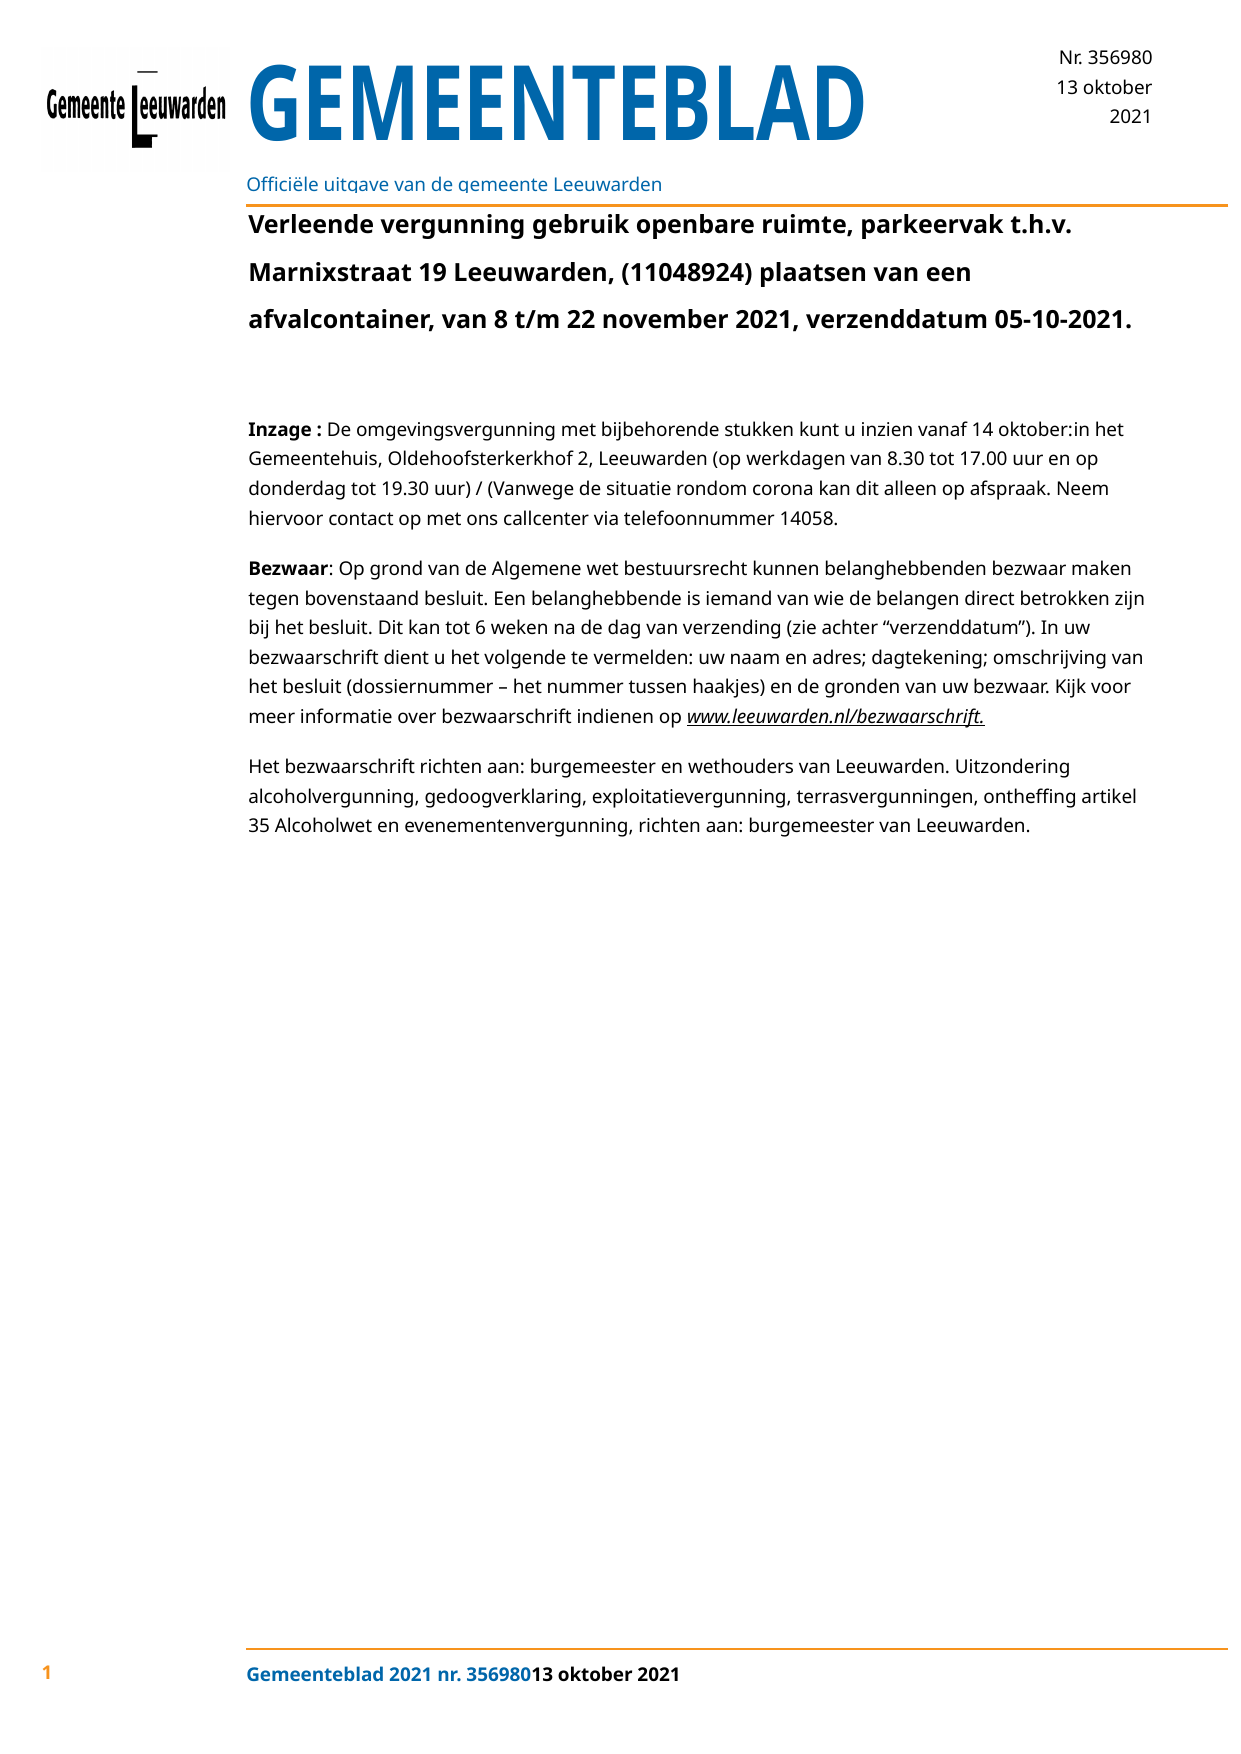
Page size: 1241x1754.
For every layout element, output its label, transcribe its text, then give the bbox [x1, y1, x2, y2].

picture [41, 47, 231, 172]
text Verleende vergunning gebruik openbare ruimte, parkeervak t.h.v. Marnixstraat 19 Leeuwarden, (11048924) plaatsen van een afvalcontainer, van 8 t/m 22 november 2021, verzenddatum 05-10-2021. [248, 207, 1152, 336]
text Inzage : De omgevingsvergunning met bijbehorende stukken kunt u inzien vanaf 14 oktober:in het Gemeentehuis, Oldehoofsterkerkhof 2, Leeuwarden (op werkdagen van 8.30 tot 17.00 uur en op donderdag tot 19.30 uur) / (Vanwege de situatie rondom corona kan dit alleen op afspraak. Neem hiervoor contact op met ons callcenter via telefoonnummer 14058. [248, 416, 1152, 530]
text Het bezwaarschrift richten aan: burgemeester en wethouders van Leeuwarden. Uitzondering alcoholvergunning, gedoogverklaring, exploitatievergunning, terrasvergunningen, ontheffing artikel 35 Alcoholwet en evenementenvergunning, richten aan: burgemeester van Leeuwarden. [248, 753, 1152, 838]
text Bezwaar: Op grond van de Algemene wet bestuursrecht kunnen belanghebbenden bezwaar maken tegen bovenstaand besluit. Een belanghebbende is iemand van wie de belangen direct betrokken zijn bij het besluit. Dit kan tot 6 weken na de dag van verzending (zie achter “verzenddatum”). In uw bezwaarschrift dient u het volgende te vermelden: uw naam en adres; dagtekening; omschrijving van het besluit (dossiernummer – het nummer tussen haakjes) en de gronden van uw bezwaar. Kijk voor meer informatie over bezwaarschrift indienen op www.leeuwarden.nl/bezwaarschrift. [248, 555, 1152, 729]
